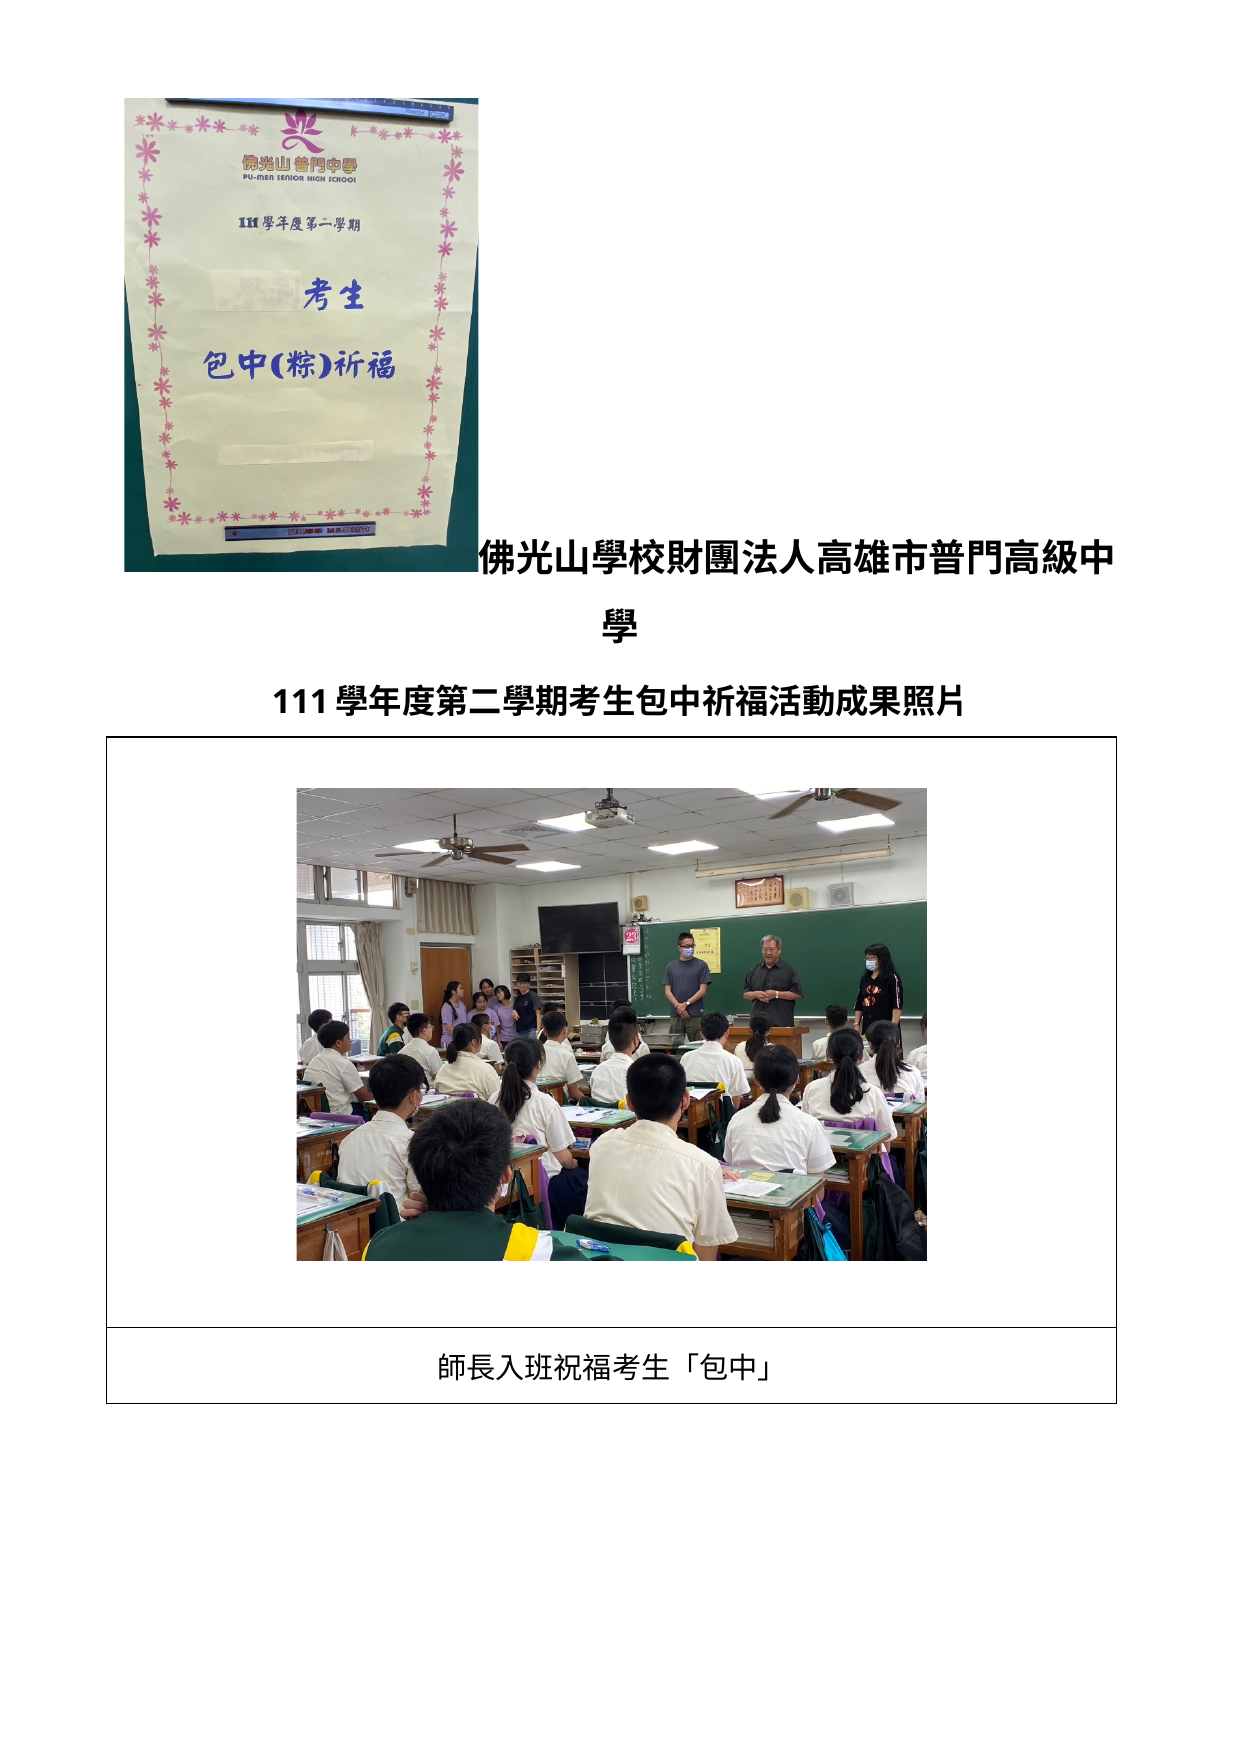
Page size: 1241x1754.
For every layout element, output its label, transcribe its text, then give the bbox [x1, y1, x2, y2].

picture [296, 788, 927, 1261]
text 111學年度第二學期考生包中祈福活動成果照片 [118, 661, 1122, 736]
table_cell 師長入班祝福考生「包中」 [107, 1328, 1116, 1403]
text 佛光山學校財團法人高雄市普門高級中學 [118, 99, 1122, 661]
table_header [107, 738, 1116, 1327]
picture [124, 98, 479, 572]
